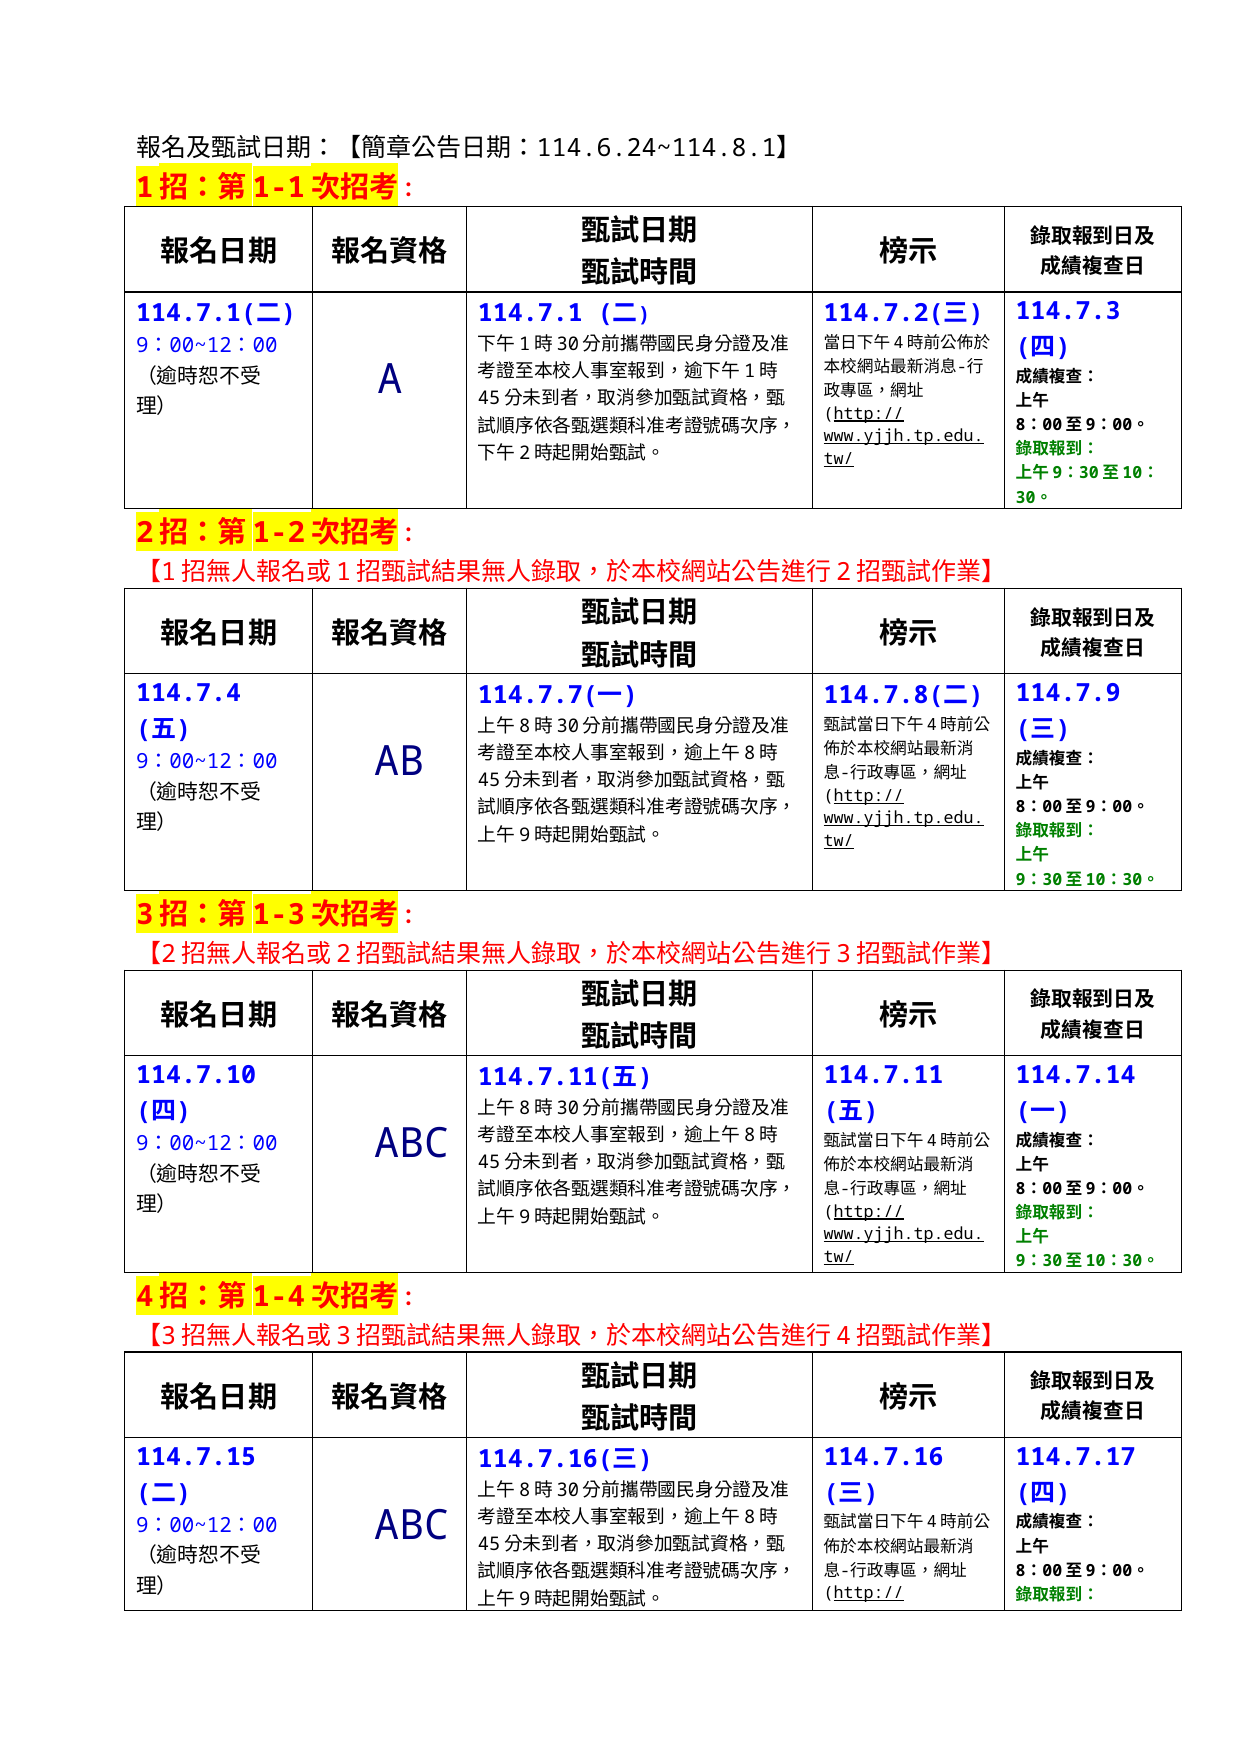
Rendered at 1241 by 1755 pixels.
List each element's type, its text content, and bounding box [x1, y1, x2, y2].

table_cell 報名資格 [313, 1353, 466, 1437]
table_cell 114.7.16(三) 甄試當日下午4時前公佈於本校網站最新消息-行政專區，網址(http:// [813, 1438, 1004, 1610]
table_cell 114.7.15(二) 9：00~12：00 （逾時恕不受理） [125, 1438, 312, 1610]
table_cell 114.7.11(五) 甄試當日下午4時前公佈於本校網站最新消息-行政專區，網址(http://www.yjjh.tp.edu.tw/ [813, 1056, 1004, 1272]
table_cell 114.7.1 (二) 下午1時30分前攜帶國民身分證及准考證至本校人事室報到，逾下午1時45分未到者，取消參加甄試資格，甄試順序依各甄選類科准考證號碼次序，下午2時起開始甄試。 [467, 293, 812, 508]
table_cell ABC [313, 1438, 466, 1610]
table_cell 114.7.10(四) 9：00~12：00 （逾時恕不受理） [125, 1056, 312, 1272]
table_cell 報名日期 [125, 1353, 312, 1437]
table_cell 114.7.16(三) 上午8時30分前攜帶國民身分證及准考證至本校人事室報到，逾上午8時45分未到者，取消參加甄試資格，甄試順序依各甄選類科准考證號碼次序，上午9時起開始甄試。 [467, 1438, 812, 1610]
table_cell A [313, 293, 466, 508]
table_cell 114.7.3(四) 成績複查： 上午 8：00至9：00。 錄取報到： 上午9：30至10：30。 [1005, 293, 1181, 508]
table_header 1招：第1-1次招考： [125, 163, 1181, 206]
table_cell 114.7.9(三) 成績複查： 上午 8：00至9：00。 錄取報到： 上午 9：30至10：30。 [1005, 674, 1181, 890]
table_cell 甄試日期 甄試時間 [467, 207, 812, 291]
table_cell 報名日期 [125, 207, 312, 291]
table_cell 114.7.11(五) 上午8時30分前攜帶國民身分證及准考證至本校人事室報到，逾上午8時45分未到者，取消參加甄試資格，甄試順序依各甄選類科准考證號碼次序，上午9時起開始甄試。 [467, 1056, 812, 1272]
table_cell 114.7.17(四) 成績複查： 上午 8：00至9：00。 錄取報到： [1005, 1438, 1181, 1610]
table_cell 114.7.14(一) 成績複查： 上午 8：00至9：00。 錄取報到： 上午 9：30至10：30。 [1005, 1056, 1181, 1272]
table_cell 2招：第1-2次招考： 【1招無人報名或1招甄試結果無人錄取，於本校網站公告進行2招甄試作業】 [125, 509, 1181, 588]
table_cell 報名資格 [313, 971, 466, 1055]
table_cell 甄試日期 甄試時間 [467, 971, 812, 1055]
text 報名及甄試日期：【簡章公告日期：114.6.24~114.8.1】 [136, 127, 1178, 163]
table_cell 報名日期 [125, 589, 312, 673]
table_cell 錄取報到日及 成績複查日 [1005, 207, 1181, 291]
table_cell AB [313, 674, 466, 890]
table_cell 甄試日期 甄試時間 [467, 589, 812, 673]
table_cell 榜示 [813, 589, 1004, 673]
table_cell 榜示 [813, 971, 1004, 1055]
table_cell 報名資格 [313, 589, 466, 673]
table_cell 114.7.4 (五) 9：00~12：00 （逾時恕不受理） [125, 674, 312, 890]
table_cell 錄取報到日及 成績複查日 [1005, 589, 1181, 673]
table_cell 榜示 [813, 207, 1004, 291]
table_cell 114.7.7(一) 上午8時30分前攜帶國民身分證及准考證至本校人事室報到，逾上午8時45分未到者，取消參加甄試資格，甄試順序依各甄選類科准考證號碼次序，上午9時起開始甄試。 [467, 674, 812, 890]
table_cell 114.7.1(二) 9：00~12：00 （逾時恕不受理） [125, 293, 312, 508]
table_cell 報名資格 [313, 207, 466, 291]
table_cell 錄取報到日及 成績複查日 [1005, 971, 1181, 1055]
table_cell 報名日期 [125, 971, 312, 1055]
table_cell 3招：第1-3次招考： 【2招無人報名或2招甄試結果無人錄取，於本校網站公告進行3招甄試作業】 [125, 891, 1181, 969]
table_cell 錄取報到日及 成績複查日 [1005, 1353, 1181, 1437]
table_cell 114.7.2(三) 當日下午4時前公佈於本校網站最新消息-行政專區，網址(http://www.yjjh.tp.edu.tw/ [813, 293, 1004, 508]
table_cell 榜示 [813, 1353, 1004, 1437]
table_cell 甄試日期 甄試時間 [467, 1353, 812, 1437]
table_cell ABC [313, 1056, 466, 1272]
table_cell 114.7.8(二) 甄試當日下午4時前公佈於本校網站最新消息-行政專區，網址(http://www.yjjh.tp.edu.tw/ [813, 674, 1004, 890]
table_cell 4招：第1-4次招考： 【3招無人報名或3招甄試結果無人錄取，於本校網站公告進行4招甄試作業】 [125, 1273, 1181, 1351]
